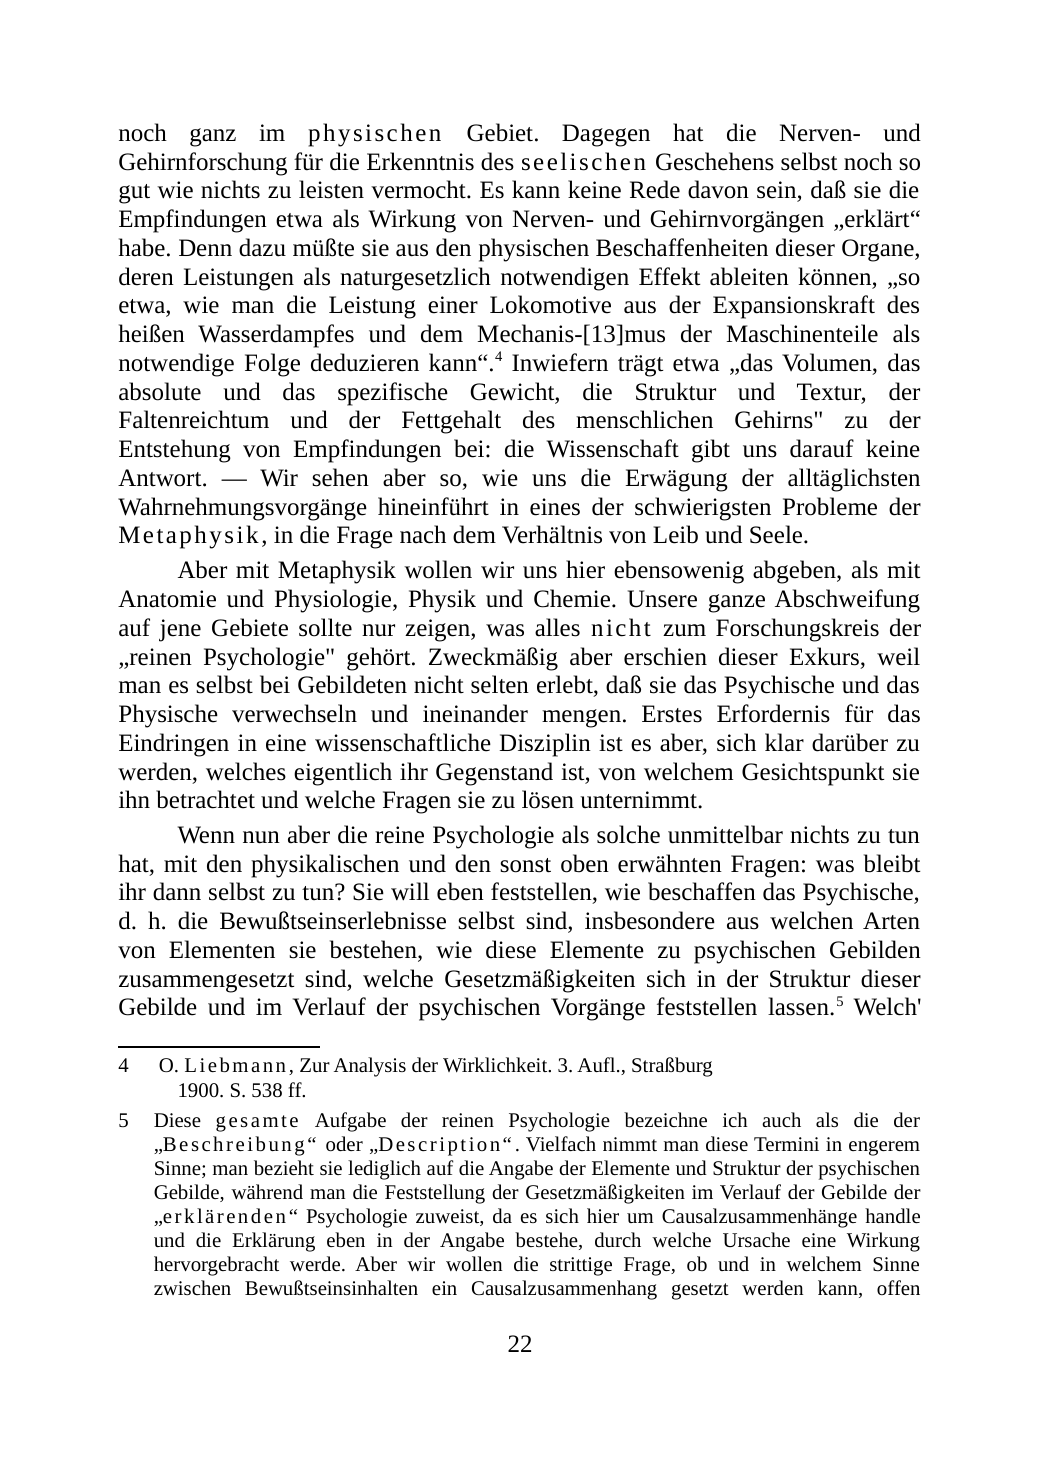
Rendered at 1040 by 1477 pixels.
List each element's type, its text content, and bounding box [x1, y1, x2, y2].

text Diese gesamte Aufgabe der reinen Psychologie bezeichne ich auch als die der „Beschreibung“ oder „Description“. Vielfach nimmt man diese Termini in engerem Sinne; man bezieht sie lediglich auf die Angabe der Elemente und Struktur der psychischen Gebilde, während man die Feststellung der Gesetzmäßigkeiten im Verlauf der Gebilde der „erklärenden“ Psychologie zuweist, da es sich hier um Causalzusammenhänge handle und die Erklärung eben in der Angabe bestehe, durch welche Ursache eine Wirkung hervorgebracht werde. Aber wir wollen die strittige Frage, ob und in welchem Sinne zwischen Bewußtseinsinhalten ein Causalzusammenhang gesetzt werden kann, offen [118, 1107, 921, 1300]
text O. Liebmann, Zur Analysis der Wirklichkeit. 3. Aufl., Straßburg [118, 1053, 921, 1077]
text Aber mit Metaphysik wollen wir uns hier ebensowenig abgeben, als mit Anatomie und Physiologie, Physik und Chemie. Unsere ganze Abschweifung auf jene Gebiete sollte nur zeigen, was alles nicht zum Forschungskreis der „reinen Psychologie" gehört. Zweckmäßig aber erschien dieser Exkurs, weil man es selbst bei Gebildeten nicht selten erlebt, daß sie das Psychische und das Physische verwechseln und ineinander mengen. Erstes Erfordernis für das Eindringen in eine wissenschaftliche Disziplin ist es aber, sich klar darüber zu werden, welches eigentlich ihr Gegenstand ist, von welchem Gesichtspunkt sie ihn betrachtet und welche Fragen sie zu lösen unternimmt. [118, 555, 921, 814]
text Wenn nun aber die reine Psychologie als solche unmittelbar nichts zu tun hat, mit den physikalischen und den sonst oben erwähnten Fragen: was bleibt ihr dann selbst zu tun? Sie will eben feststellen, wie beschaffen das Psychische, d. h. die Bewußtseinserlebnisse selbst sind, insbesondere aus welchen Arten von Elementen sie bestehen, wie diese Elemente zu psychischen Gebilden zusammengesetzt sind, welche Gesetzmäßigkeiten sich in der Struktur dieser Gebilde und im Verlauf der psychischen Vorgänge feststellen lassen. Welch' [14] weitgreifende und subtile Untersuchungen die Beschäftigung mit diesen Problemen nötig gemacht hat, und daß diese nicht ergebnislos gewesen sind, das zeigt schon das Empfindungsgebiet für sich zur Genüge. Jene populäre Unterscheidung der „fünf Sinne“ ist längst überholt. Was ich empfinde, wenn ich das vor mir liegende Blatt berühre, das würde die Vulgärpsychologie des täglichen Lebens lediglich dem sog. „Gefühl“ zuschreiben. Die wissenschaftliche Psychologie wird daran die Bewegungs- und Widerstandsempfindung der Sensibilität der Muskeln, Sehnen und Gelenke, von der Berührungsempfindung und andererseits der Temperaturempfindung des Hautsinnes unterschieden; von „Gefühl“ wird sie dabei überhaupt nicht reden, es sei denn, daß sich Erlebnisse von Lust oder Unlust mit jenen Empfindungen verknüpfen. So haben wir überhaupt eine viel größere Zahl von Empfindungsklassen unterscheiden gelernt, als in jener dem populären Bewußtsein noch heute geläufigen Unterscheidung der fünf Sinne angenommen wird. Und wie hat man sich weiter bemüht, innerhalb jener Empfindungsklassen die einzelnen Qualitäten der Empfindung zu unterscheiden, ihre gegenseitigen Verhältnisse usw. festzustellen! [118, 820, 921, 1021]
text noch ganz im physischen Gebiet. Dagegen hat die Nerven- und Gehirnforschung für die Erkenntnis des seelischen Geschehens selbst noch so gut wie nichts zu leisten vermocht. Es kann keine Rede davon sein, daß sie die Empfindungen etwa als Wirkung von Nerven- und Gehirnvorgängen „erklärt“ habe. Denn dazu müßte sie aus den physischen Beschaffenheiten dieser Organe, deren Leistungen als naturgesetzlich notwendigen Effekt ableiten können, „so etwa, wie man die Leistung einer Lokomotive aus der Expansionskraft des heißen Wasserdampfes und dem Mechanis-[13]mus der Maschinenteile als notwendige Folge deduzieren kann“. Inwiefern trägt etwa „das Volumen, das absolute und das spezifische Gewicht, die Struktur und Textur, der Faltenreichtum und der Fettgehalt des menschlichen Gehirns" zu der Entstehung von Empfindungen bei: die Wissenschaft gibt uns darauf keine Antwort. — Wir sehen aber so, wie uns die Erwägung der alltäglichsten Wahrnehmungsvorgänge hineinführt in eines der schwierigsten Probleme der Metaphysik, in die Frage nach dem Verhältnis von Leib und Seele. [118, 118, 921, 549]
text 1900. S. 538 ff. [118, 1077, 921, 1102]
